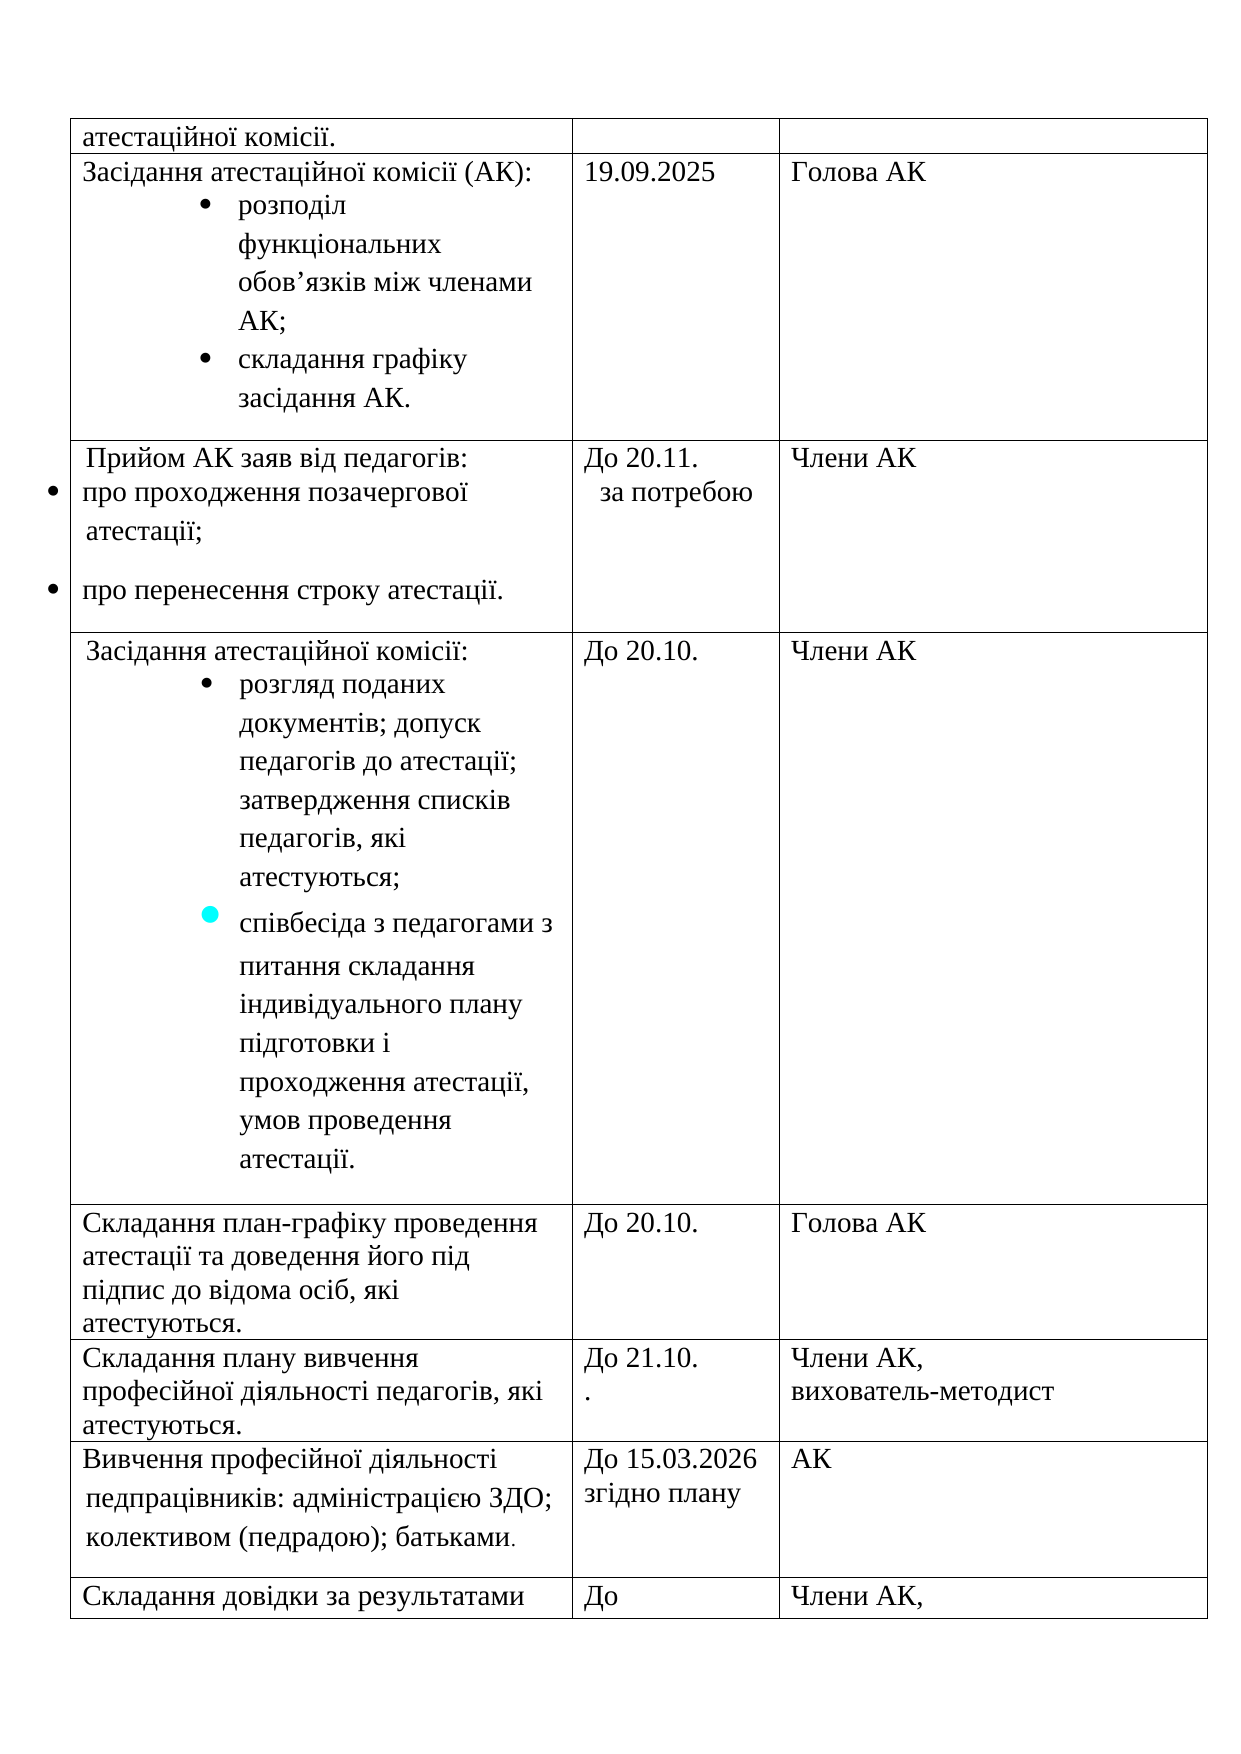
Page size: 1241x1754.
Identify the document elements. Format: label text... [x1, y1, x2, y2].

table_cell Голова АК [780, 154, 1207, 439]
table_cell Члени АК [780, 441, 1207, 632]
table_cell Складання довідки за результатами [71, 1578, 572, 1618]
table_cell 19.09.2025 [573, 154, 779, 439]
table_cell До 15.03.2026 згідно плану [573, 1442, 779, 1577]
table_cell [780, 119, 1207, 153]
table_cell Вивчення професійної діяльності педпрацівників: адміністрацією ЗДО; колективом (педрадою); батьками. [71, 1442, 572, 1577]
table_cell Складання план-графіку проведення атестації та доведення його під підпис до відома осіб, які атестуються. [71, 1205, 572, 1339]
table_cell Члени АК, вихователь-методист [780, 1340, 1207, 1441]
table_cell До 20.10. [573, 1205, 779, 1339]
table_cell До 20.11. за потребою [573, 441, 779, 632]
table_cell Члени АК, [780, 1578, 1207, 1618]
table_cell Засідання атестаційної комісії (АК): розподіл функціональних обов’язків між членами АК; складання графіку засідання АК. [71, 154, 572, 439]
table_cell Складання плану вивчення професійної діяльності педагогів, які атестуються. [71, 1340, 572, 1441]
table_cell [573, 119, 779, 153]
table_cell Члени АК [780, 633, 1207, 1204]
table_cell Засідання атестаційної комісії: розгляд поданих документів; допуск педагогів до атестації; затвердження списків педагогів, які атестуються; співбесіда з педагогами з питання складання індивідуального плану підготовки і проходження атестації, умов проведення атестації. [71, 633, 572, 1204]
table_cell АК [780, 1442, 1207, 1577]
table_cell До 20.10. [573, 633, 779, 1204]
table_cell атестаційної комісії. [71, 119, 572, 153]
table_cell Прийом АК заяв від педагогів: про проходження позачергової атестації; про перенесення строку атестації. [71, 441, 572, 632]
table_cell Голова АК [780, 1205, 1207, 1339]
table_cell До [573, 1578, 779, 1618]
table_cell До 21.10. . [573, 1340, 779, 1441]
